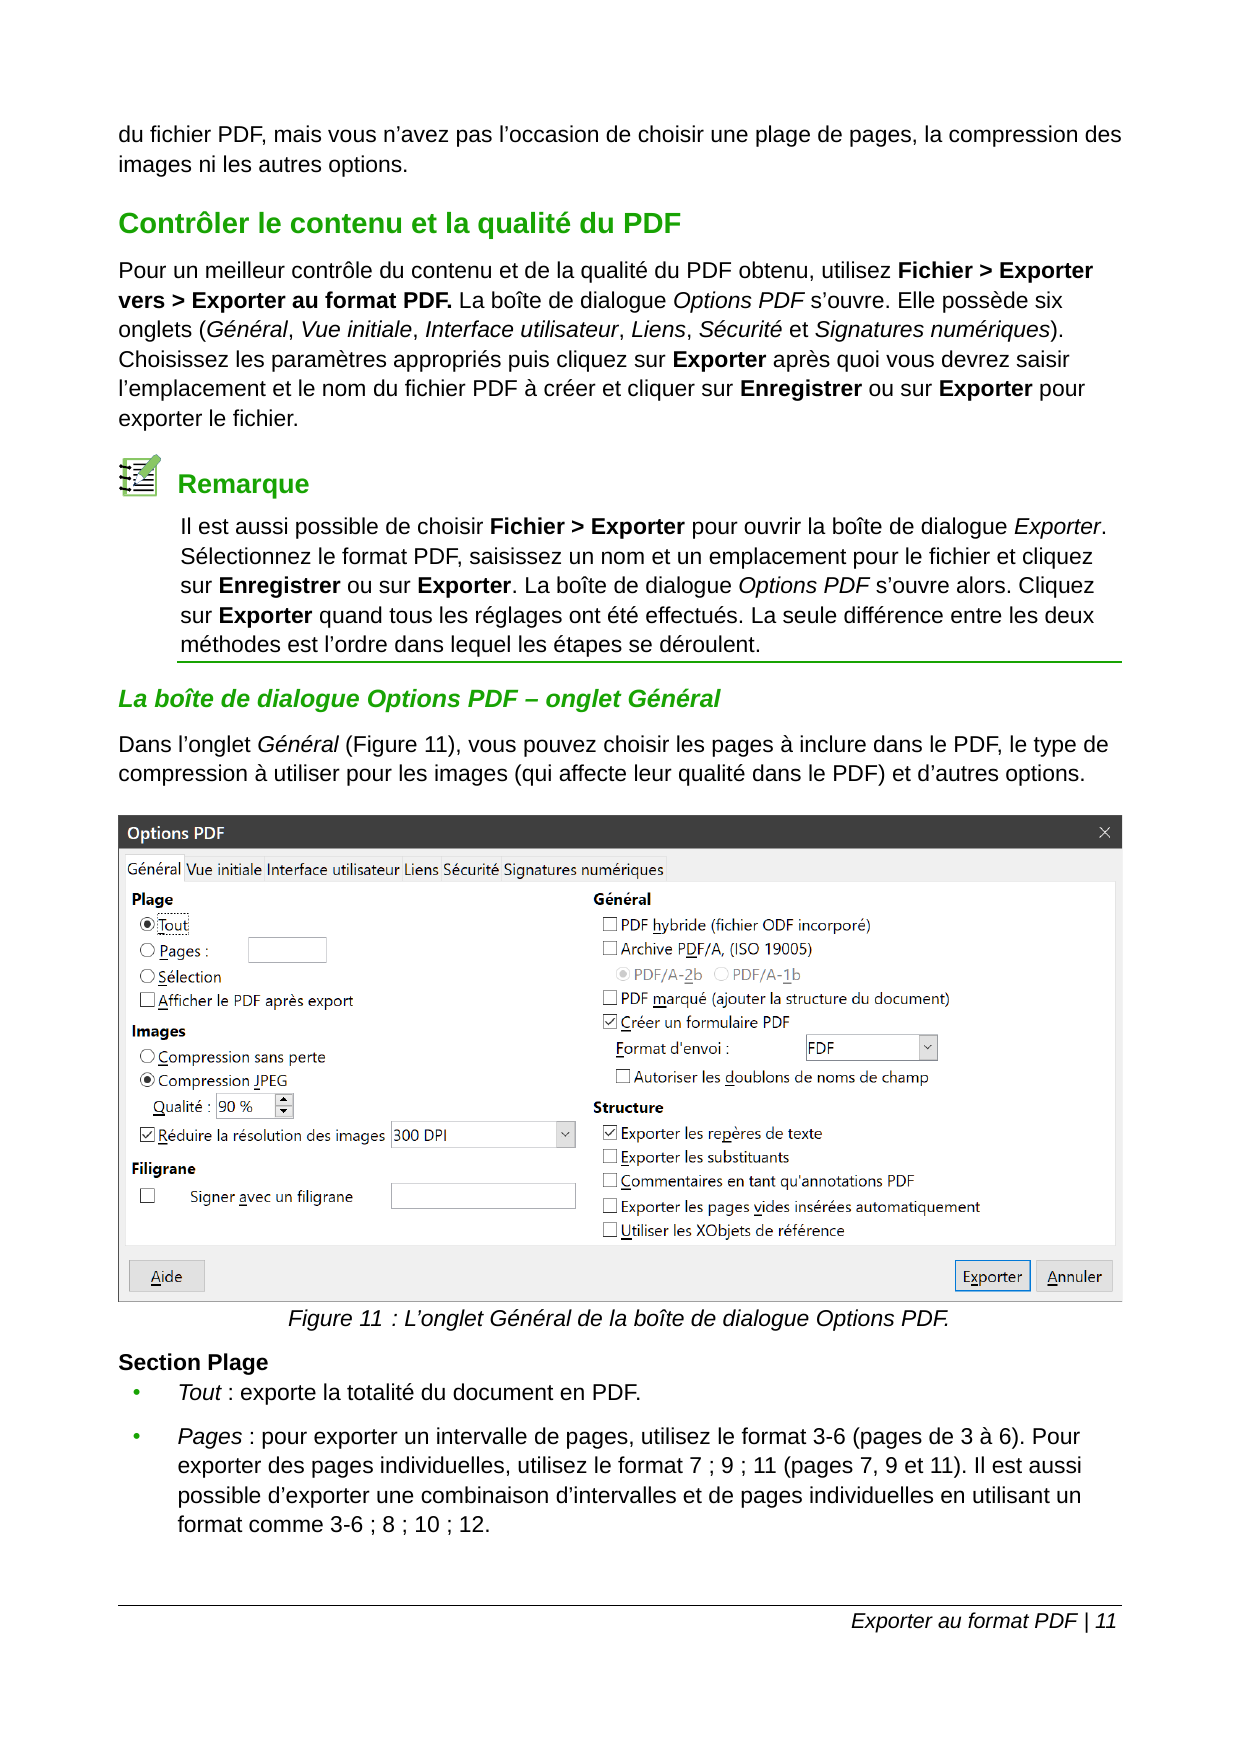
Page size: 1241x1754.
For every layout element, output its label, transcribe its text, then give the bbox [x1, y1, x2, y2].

list Pages : pour exporter un intervalle de pages, utilisez le format 3-6 (pages de 3 à 6). Pour exporter des pages individuelles, utilisez le format 7 ; 9 ; 11 (pages 7, 9 et 11). Il est aussi possible d’exporter une combinaison d’intervalles et de pages individuelles en utilisant un format comme 3-6 ; 8 ; 10 ; 12. [133, 1419, 1122, 1537]
subtitle La boîte de dialogue Options PDF – onglet Général [118, 683, 1122, 713]
list Remarque [118, 453, 1122, 500]
list Tout : exporte la totalité du document en PDF. [133, 1376, 1122, 1405]
text Figure 11 : L’onglet Général de la boîte de dialogue Options PDF. [118, 1302, 1122, 1331]
text Il est aussi possible de choisir Fichier > Exporter pour ouvrir la boîte de dialogue Exporter. Sélectionnez le format PDF, saisissez un nom et un emplacement pour le fichier et cliquez sur Enregistrer ou sur Exporter. La boîte de dialogue Options PDF s’ouvre alors. Cliquez sur Exporter quand tous les réglages ont été effectués. La seule différence entre les deux méthodes est l’ordre dans lequel les étapes se déroulent. [177, 507, 1122, 661]
text du fichier PDF, mais vous n’avez pas l’occasion de choisir une plage de pages, la compression des images ni les autres options. [118, 118, 1122, 177]
text Pour un meilleur contrôle du contenu et de la qualité du PDF obtenu, utilisez Fichier > Exporter vers > Exporter au format PDF. La boîte de dialogue Options PDF s’ouvre. Elle possède six onglets (Général, Vue initiale, Interface utilisateur, Liens, Sécurité et Signatures numériques). Choisissez les paramètres appropriés puis cliquez sur Exporter après quoi vous devrez saisir l’emplacement et le nom du fichier PDF à créer et cliquer sur Enregistrer ou sur Exporter pour exporter le fichier. [118, 254, 1122, 431]
subtitle Section Plage [118, 1346, 1122, 1376]
text Dans l’onglet Général (Figure 11), vous pouvez choisir les pages à inclure dans le PDF, le type de compression à utiliser pour les images (qui affecte leur qualité dans le PDF) et d’autres options. [118, 727, 1122, 786]
picture [118, 815, 1123, 1302]
subtitle Contrôler le contenu et la qualité du PDF [118, 206, 1122, 240]
